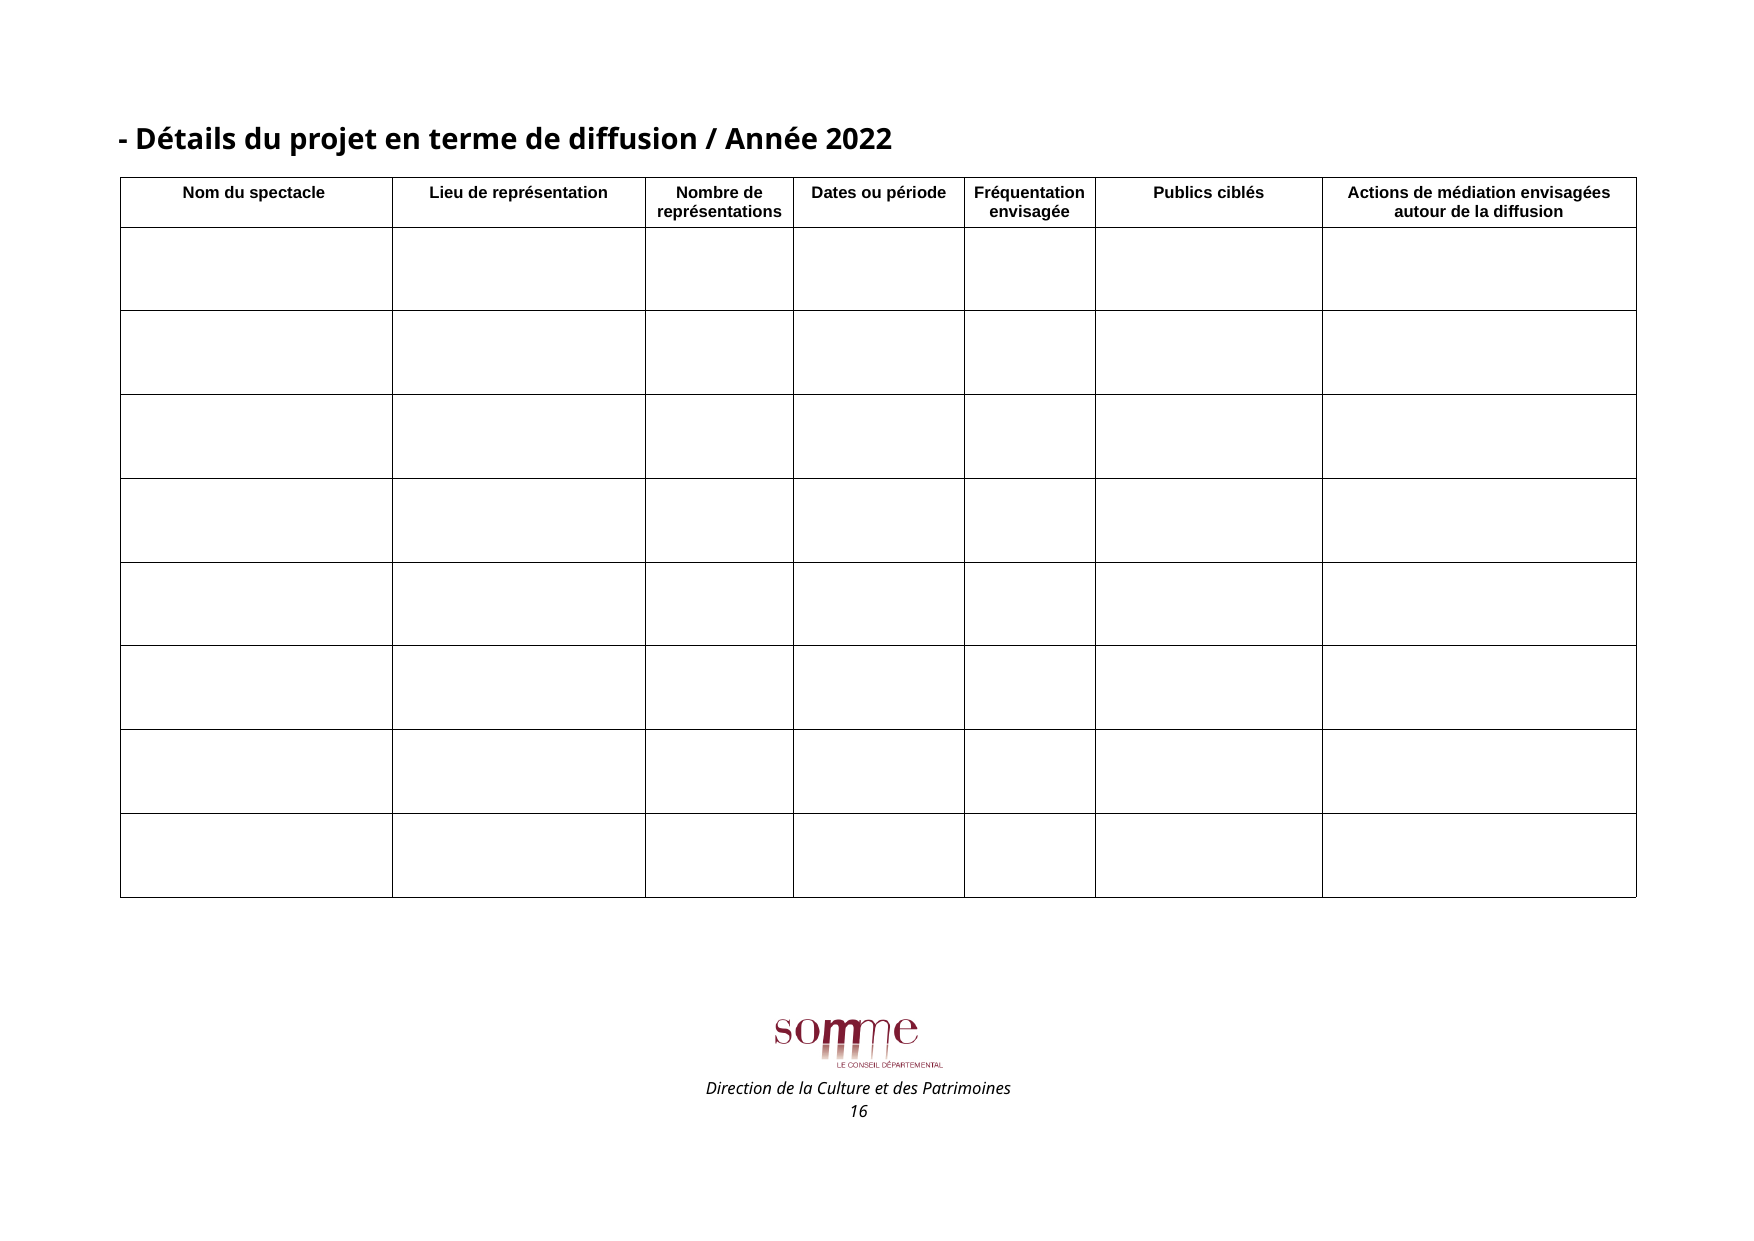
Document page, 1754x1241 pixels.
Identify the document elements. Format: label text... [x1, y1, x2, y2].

table_cell [1096, 646, 1322, 729]
table_cell [794, 814, 964, 897]
table_cell [646, 311, 793, 394]
table_cell [1323, 395, 1636, 478]
table_cell [965, 479, 1095, 562]
table_cell [965, 228, 1095, 310]
table_cell [121, 395, 392, 478]
table_cell [1096, 395, 1322, 478]
table_header Nombre de représentations [646, 178, 793, 227]
table_cell [794, 395, 964, 478]
table_cell [646, 395, 793, 478]
table_cell [646, 730, 793, 813]
table_cell [1323, 228, 1636, 310]
picture [773, 1018, 944, 1077]
table_cell [393, 563, 645, 645]
table_cell [965, 311, 1095, 394]
table_cell [794, 563, 964, 645]
table_cell [1323, 563, 1636, 645]
table_cell [646, 646, 793, 729]
table_cell [393, 228, 645, 310]
table_cell [965, 563, 1095, 645]
table_header Fréquentation envisagée [965, 178, 1095, 227]
table_cell [1323, 479, 1636, 562]
table_cell [1096, 479, 1322, 562]
table_cell [1323, 311, 1636, 394]
table_header Dates ou période [794, 178, 964, 227]
table_cell [1096, 228, 1322, 310]
table_cell [646, 563, 793, 645]
table_cell [794, 730, 964, 813]
table_cell [393, 311, 645, 394]
table_cell [965, 730, 1095, 813]
table_cell [393, 814, 645, 897]
table_cell [965, 814, 1095, 897]
table_cell [121, 563, 392, 645]
table_cell [646, 814, 793, 897]
table_cell [393, 479, 645, 562]
table_cell [393, 395, 645, 478]
table_cell [393, 730, 645, 813]
table_cell [1096, 311, 1322, 394]
table_cell [121, 730, 392, 813]
table_cell [121, 479, 392, 562]
table_cell [121, 311, 392, 394]
table_header Actions de médiation envisagées autour de la diffusion [1323, 178, 1636, 227]
table_cell [965, 395, 1095, 478]
table_cell [794, 311, 964, 394]
table_cell [1323, 646, 1636, 729]
table_header Lieu de représentation [393, 178, 645, 227]
text - Détails du projet en terme de diffusion / Année 2022 [118, 118, 1636, 158]
table_cell [794, 646, 964, 729]
table_cell [965, 646, 1095, 729]
table_cell [393, 646, 645, 729]
table_header Publics ciblés [1096, 178, 1322, 227]
table_cell [646, 479, 793, 562]
table_header Nom du spectacle [121, 178, 392, 227]
table_cell [646, 228, 793, 310]
table_cell [121, 646, 392, 729]
table_cell [1096, 730, 1322, 813]
table_cell [794, 228, 964, 310]
table_cell [121, 814, 392, 897]
table_cell [1323, 814, 1636, 897]
table_cell [1096, 814, 1322, 897]
table_cell [1323, 730, 1636, 813]
table_cell [794, 479, 964, 562]
table_cell [1096, 563, 1322, 645]
table_cell [121, 228, 392, 310]
